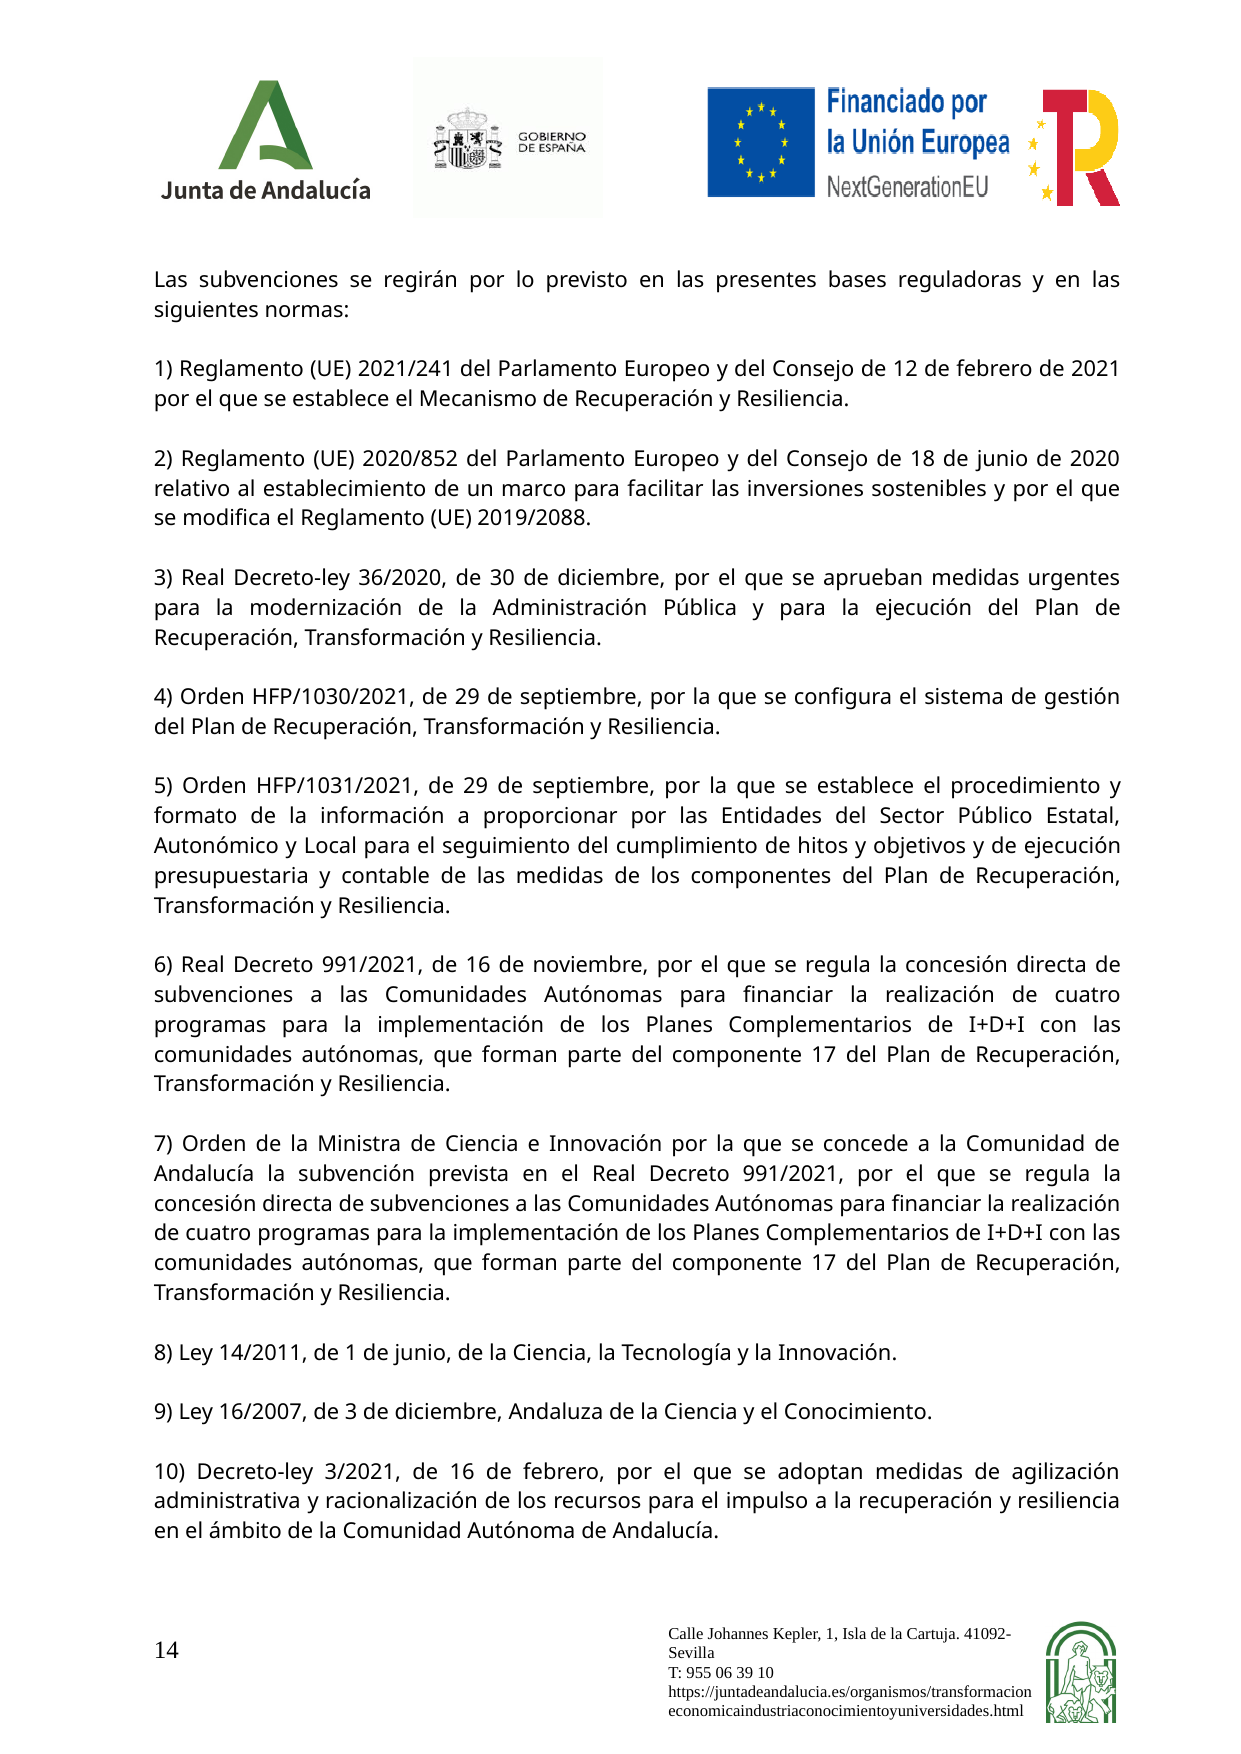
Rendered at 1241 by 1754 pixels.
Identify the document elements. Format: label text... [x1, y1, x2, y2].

text 2) Reglamento (UE) 2020/852 del Parlamento Europeo y del Consejo de 18 de junio de 2020 relativo al establecimiento de un marco para facilitar las inversiones sostenibles y por el que se modifica el Reglamento (UE) 2019/2088. [153, 443, 1122, 532]
text 4) Orden HFP/1030/2021, de 29 de septiembre, por la que se configura el sistema de gestión del Plan de Recuperación, Transformación y Resiliencia. [153, 681, 1122, 741]
text 5) Orden HFP/1031/2021, de 29 de septiembre, por la que se establece el procedimiento y formato de la información a proporcionar por las Entidades del Sector Público Estatal, Autonómico y Local para el seguimiento del cumplimiento de hitos y objetivos y de ejecución presupuestaria y contable de las medidas de los componentes del Plan de Recuperación, Transformación y Resiliencia. [153, 771, 1122, 919]
picture [141, 65, 390, 215]
picture [704, 84, 1124, 214]
text 6) Real Decreto 991/2021, de 16 de noviembre, por el que se regula la concesión directa de subvenciones a las Comunidades Autónomas para financiar la realización de cuatro programas para la implementación de los Planes Complementarios de I+D+I con las comunidades autónomas, que forman parte del componente 17 del Plan de Recuperación, Transformación y Resiliencia. [153, 949, 1122, 1098]
text 8) Ley 14/2011, de 1 de junio, de la Ciencia, la Tecnología y la Innovación. [153, 1337, 1122, 1366]
text 9) Ley 16/2007, de 3 de diciembre, Andaluza de la Ciencia y el Conocimiento. [153, 1396, 1122, 1426]
text 1) Reglamento (UE) 2021/241 del Parlamento Europeo y del Consejo de 12 de febrero de 2021 por el que se establece el Mecanismo de Recuperación y Resiliencia. [153, 353, 1122, 413]
picture [1045, 1620, 1117, 1724]
text 7) Orden de la Ministra de Ciencia e Innovación por la que se concede a la Comunidad de Andalucía la subvención prevista en el Real Decreto 991/2021, por el que se regula la concesión directa de subvenciones a las Comunidades Autónomas para financiar la realización de cuatro programas para la implementación de los Planes Complementarios de I+D+I con las comunidades autónomas, que forman parte del componente 17 del Plan de Recuperación, Transformación y Resiliencia. [153, 1128, 1122, 1307]
text 3) Real Decreto-ley 36/2020, de 30 de diciembre, por el que se aprueban medidas urgentes para la modernización de la Administración Pública y para la ejecución del Plan de Recuperación, Transformación y Resiliencia. [153, 562, 1122, 651]
picture [413, 57, 603, 218]
text 10) Decreto-ley 3/2021, de 16 de febrero, por el que se adoptan medidas de agilización administrativa y racionalización de los recursos para el impulso a la recuperación y resiliencia en el ámbito de la Comunidad Autónoma de Andalucía. [153, 1456, 1122, 1545]
text Las subvenciones se regirán por lo previsto en las presentes bases reguladoras y en las siguientes normas: [153, 264, 1122, 324]
